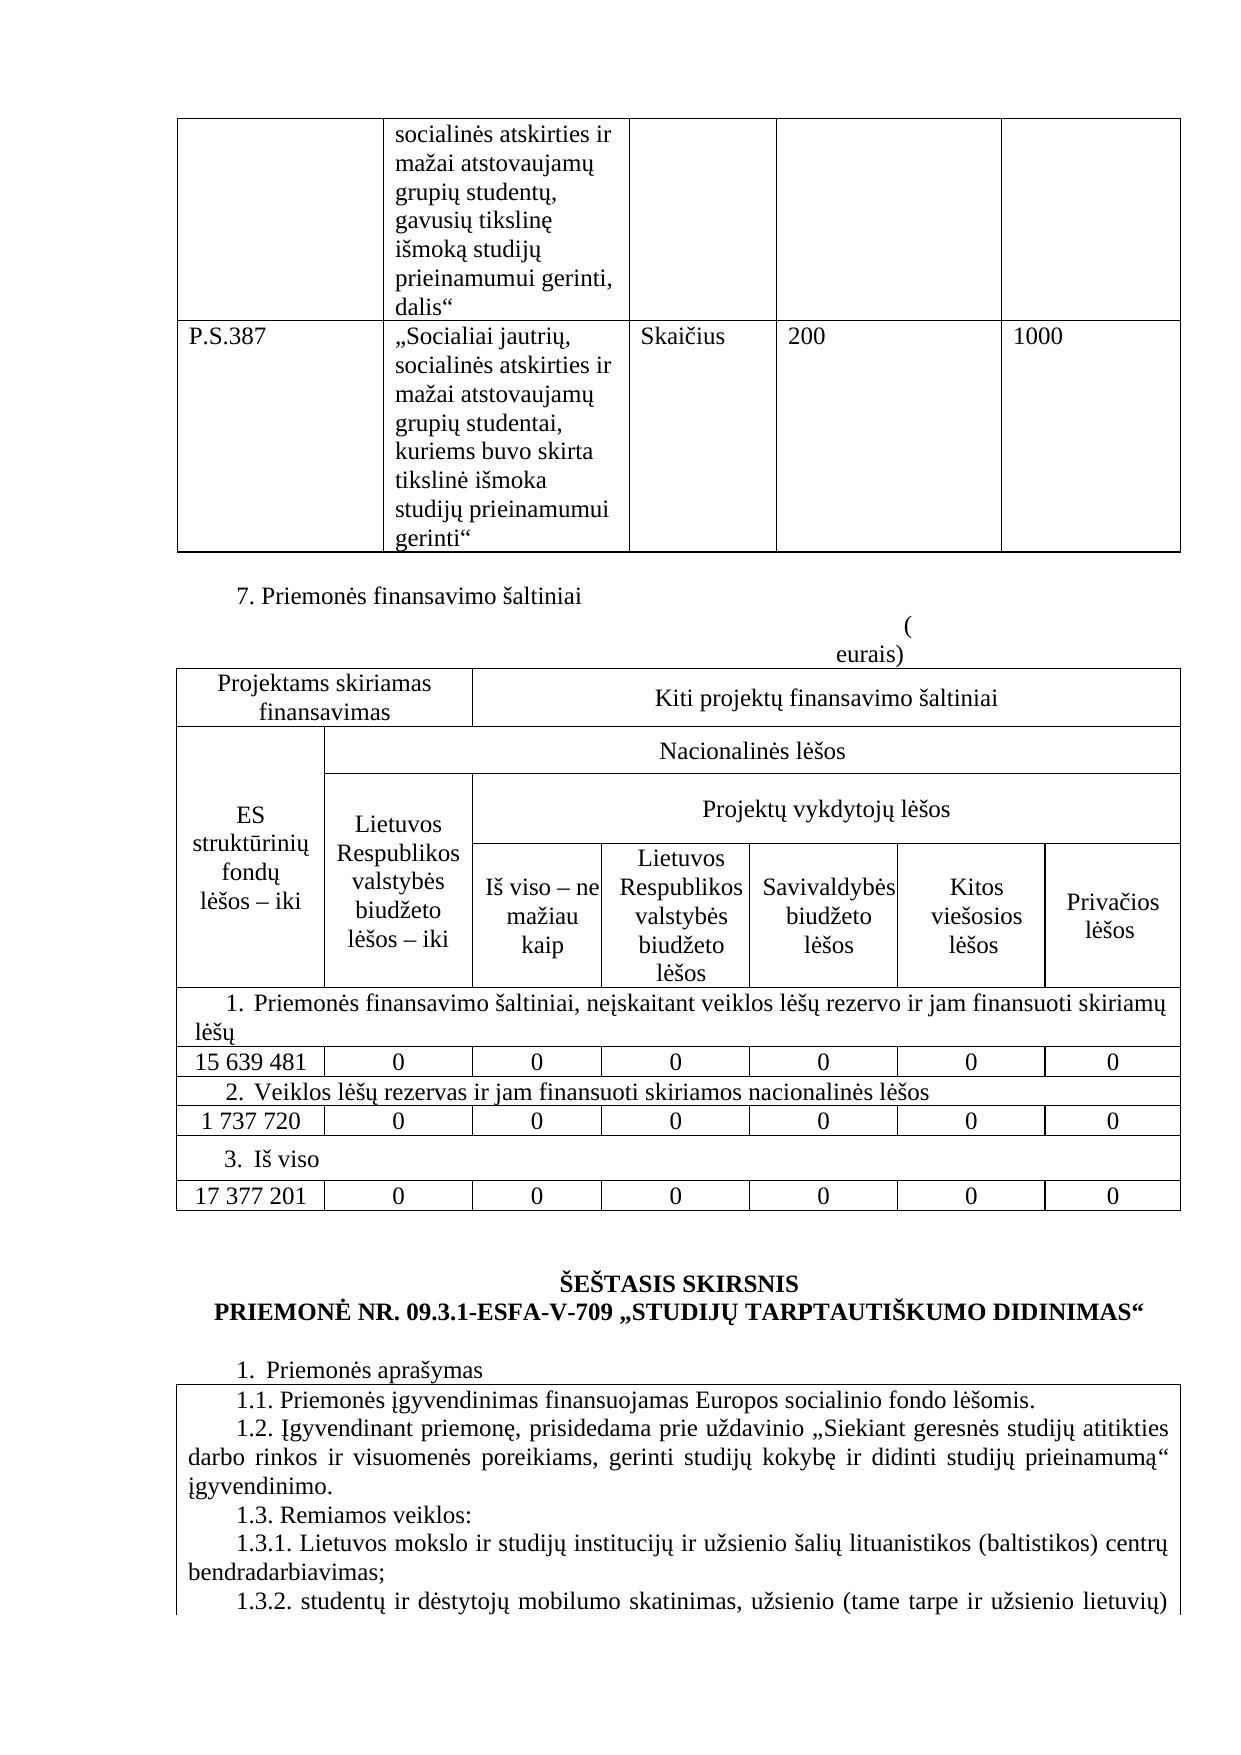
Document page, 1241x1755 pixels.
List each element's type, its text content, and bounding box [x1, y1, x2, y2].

table_cell 0 [898, 1181, 1044, 1210]
table_cell Nacionalinės lėšos [325, 727, 1180, 773]
table_cell 1000 [1002, 321, 1180, 551]
table_header Projektams skiriamas finansavimas [177, 669, 472, 726]
table_cell Privačios lėšos [1046, 844, 1180, 987]
table_cell 0 [898, 1106, 1044, 1135]
table_cell 0 [325, 1047, 472, 1076]
table_cell 0 [1046, 1181, 1180, 1210]
table_cell P.S.387 [178, 321, 383, 551]
text PRIEMONĖ NR. 09.3.1-ESFA-V-709 „STUDIJŲ TARPTAUTIŠKUMO DIDINIMAS“ [177, 1297, 1181, 1326]
text ŠEŠTASIS SKIRSNIS [177, 1269, 1181, 1297]
table_cell [777, 119, 1001, 320]
table_cell 0 [325, 1106, 472, 1135]
table_cell 0 [602, 1181, 749, 1210]
table_cell 0 [1046, 1047, 1180, 1076]
table_cell 0 [750, 1181, 897, 1210]
table_cell 2. Veiklos lėšų rezervas ir jam finansuoti skiriamos nacionalinės lėšos [177, 1077, 1180, 1105]
table_header Kiti projektų finansavimo šaltiniai [473, 669, 1180, 726]
table_cell Savivaldybės biudžeto lėšos [750, 844, 897, 987]
table_cell Lietuvos Respublikos valstybės biudžeto lėšos – iki [325, 774, 472, 987]
table_cell [1002, 119, 1180, 320]
table_cell 1 737 720 [177, 1106, 324, 1135]
table_cell Projektų vykdytojų lėšos [473, 774, 1180, 842]
table_cell 200 [777, 321, 1001, 551]
table_cell 0 [1046, 1106, 1180, 1135]
table_cell 1. Priemonės finansavimo šaltiniai, neįskaitant veiklos lėšų rezervo ir jam finansuoti skiriamų lėšų [177, 988, 1180, 1046]
table_cell 0 [750, 1047, 897, 1076]
table_cell Lietuvos Respublikos valstybės biudžeto lėšos [602, 844, 749, 987]
table_cell 1.3. Remiamos veiklos: 1.3.1. Lietuvos mokslo ir studijų institucijų ir užsienio šalių lituanistikos (baltistikos) centrų bendradarbiavimas; 1.3.2. studentų ir dėstytojų mobilumo skatinimas, užsienio (tame tarpe ir užsienio lietuvių) [177, 1500, 1180, 1615]
table_cell 1.2. Įgyvendinant priemonę, prisidedama prie uždavinio „Siekiant geresnės studijų atitikties darbo rinkos ir visuomenės poreikiams, gerinti studijų kokybę ir didinti studijų prieinamumą“ įgyvendinimo. [177, 1414, 1180, 1500]
table_cell Skaičius [630, 321, 776, 551]
table_cell Kitos viešosios lėšos [898, 844, 1044, 987]
text 1. Priemonės aprašymas [236, 1355, 1181, 1384]
table_header 1.1. Priemonės įgyvendinimas finansuojamas Europos socialinio fondo lėšomis. [177, 1385, 1180, 1413]
table_cell [630, 119, 776, 320]
table_cell 0 [473, 1106, 601, 1135]
table_cell [178, 119, 383, 320]
table_cell 0 [898, 1047, 1044, 1076]
table_cell 15 639 481 [177, 1047, 324, 1076]
table_cell 0 [473, 1181, 601, 1210]
table_cell socialinės atskirties ir mažai atstovaujamų grupių studentų, gavusių tikslinę išmoką studijų prieinamumui gerinti, dalis“ [384, 119, 629, 320]
table_cell „Socialiai jautrių, socialinės atskirties ir mažai atstovaujamų grupių studentai, kuriems buvo skirta tikslinė išmoka studijų prieinamumui gerinti“ [384, 321, 629, 551]
table_cell Iš viso – ne mažiau kaip [473, 844, 601, 987]
text (eurais) [177, 610, 904, 667]
table_cell 0 [602, 1047, 749, 1076]
table_cell 0 [602, 1106, 749, 1135]
table_cell 17 377 201 [177, 1181, 324, 1210]
table_cell 0 [325, 1181, 472, 1210]
table_cell 3. Iš viso [177, 1136, 1180, 1180]
table_cell ES struktūrinių fondų lėšos – iki [177, 727, 324, 987]
text 7. Priemonės finansavimo šaltiniai [177, 581, 1181, 610]
table_cell 0 [750, 1106, 897, 1135]
table_cell 0 [473, 1047, 601, 1076]
